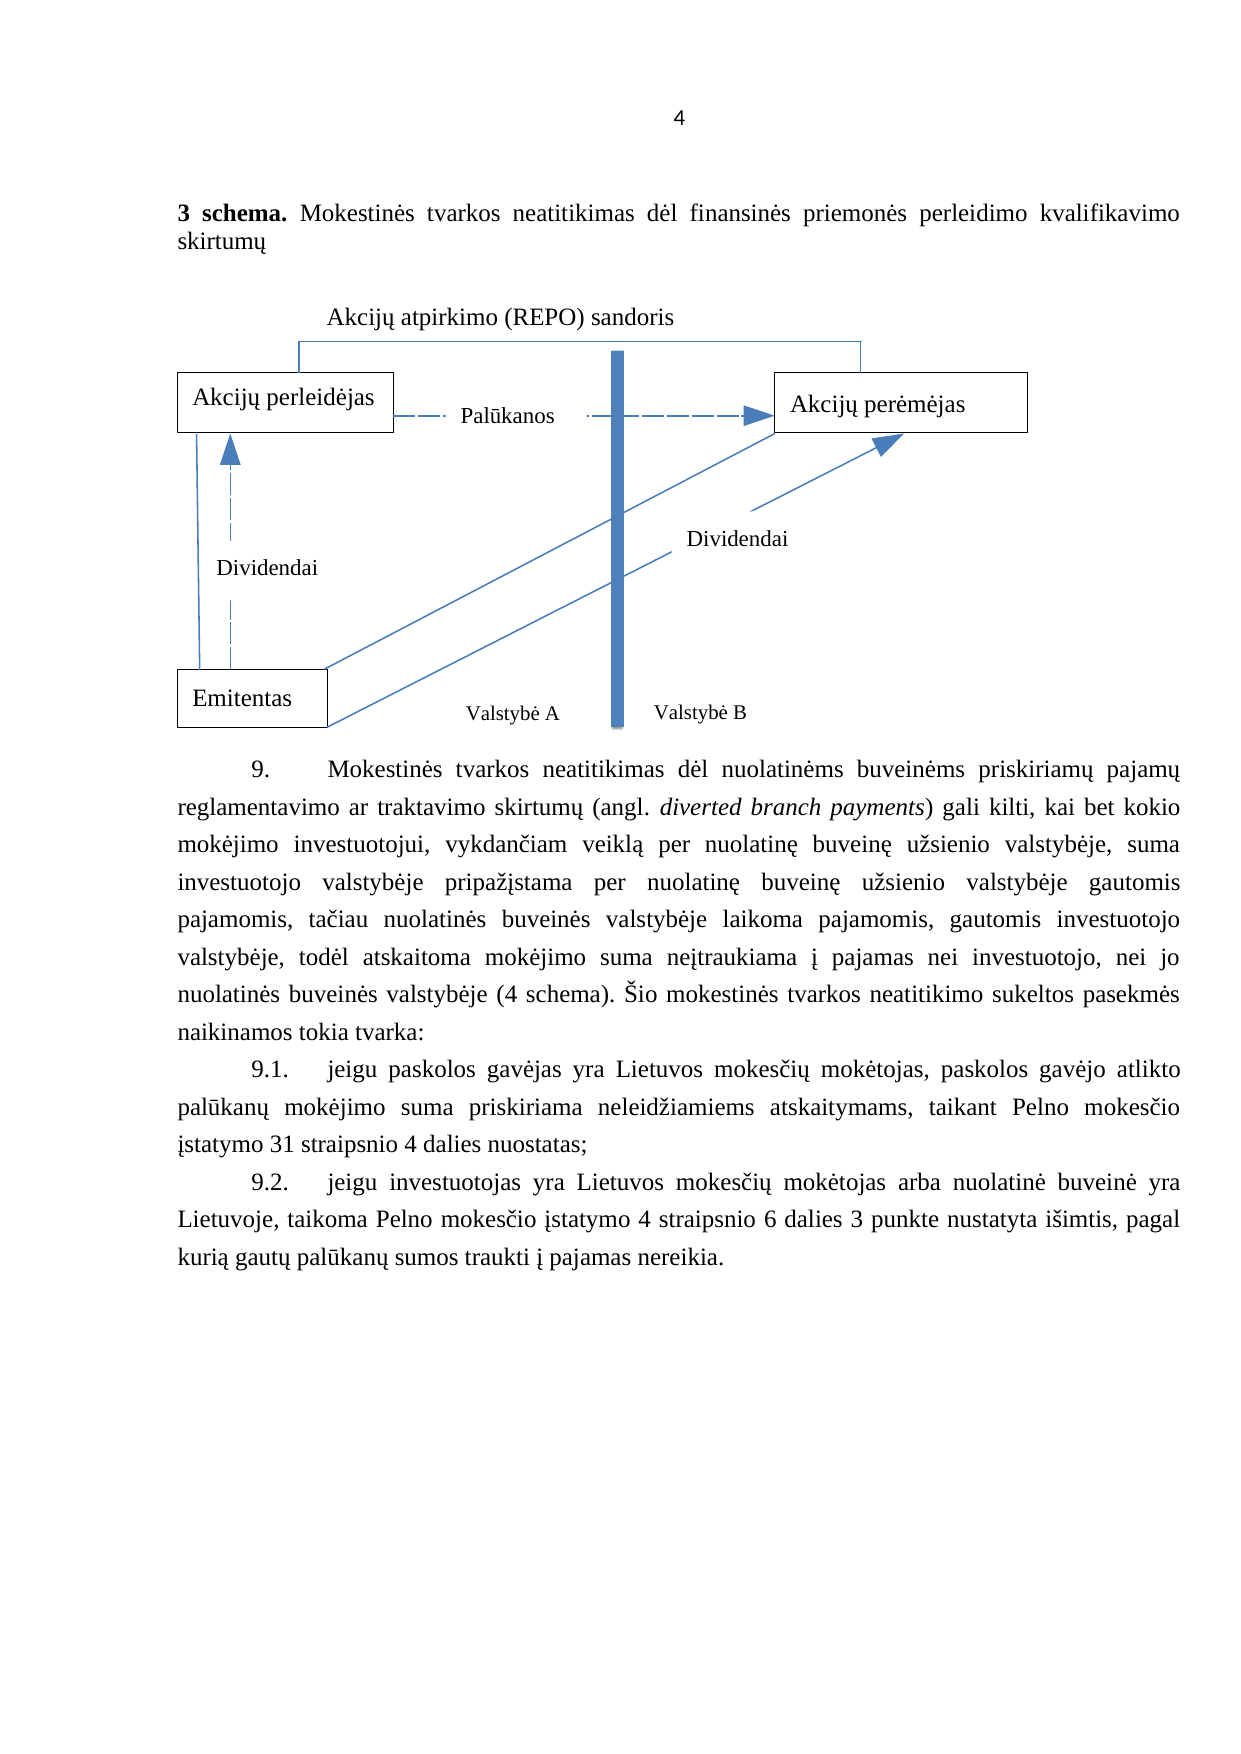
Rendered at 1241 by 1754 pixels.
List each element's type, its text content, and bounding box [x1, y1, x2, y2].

text 9.2. jeigu investuotojas yra Lietuvos mokesčių mokėtojas arba nuolatinė buveinė yra Lietuvoje, taikoma Pelno mokesčio įstatymo 4 straipsnio 6 dalies 3 punkte nustatyta išimtis, pagal kurią gautų palūkanų sumos traukti į pajamas nereikia. [177, 1158, 1181, 1271]
text 9.1. jeigu paskolos gavėjas yra Lietuvos mokesčių mokėtojas, paskolos gavėjo atlikto palūkanų mokėjimo suma priskiriama neleidžiamiems atskaitymams, taikant Pelno mokesčio įstatymo 31 straipsnio 4 dalies nuostatas; [177, 1046, 1181, 1158]
text 3 schema. Mokestinės tvarkos neatitikimas dėl finansinės priemonės perleidimo kvalifikavimo skirtumų [177, 198, 1181, 255]
text 9. Mokestinės tvarkos neatitikimas dėl nuolatinėms buveinėms priskiriamų pajamų reglamentavimo ar traktavimo skirtumų (angl. diverted branch payments) gali kilti, kai bet kokio mokėjimo investuotojui, vykdančiam veiklą per nuolatinę buveinę užsienio valstybėje, suma investuotojo valstybėje pripažįstama per nuolatinę buveinę užsienio valstybėje gautomis pajamomis, tačiau nuolatinės buveinės valstybėje laikoma pajamomis, gautomis investuotojo valstybėje, todėl atskaitoma mokėjimo suma neįtraukiama į pajamas nei investuotojo, nei jo nuolatinės buveinės valstybėje (4 schema). Šio mokestinės tvarkos neatitikimo sukeltos pasekmės naikinamos tokia tvarka: [177, 746, 1181, 1046]
